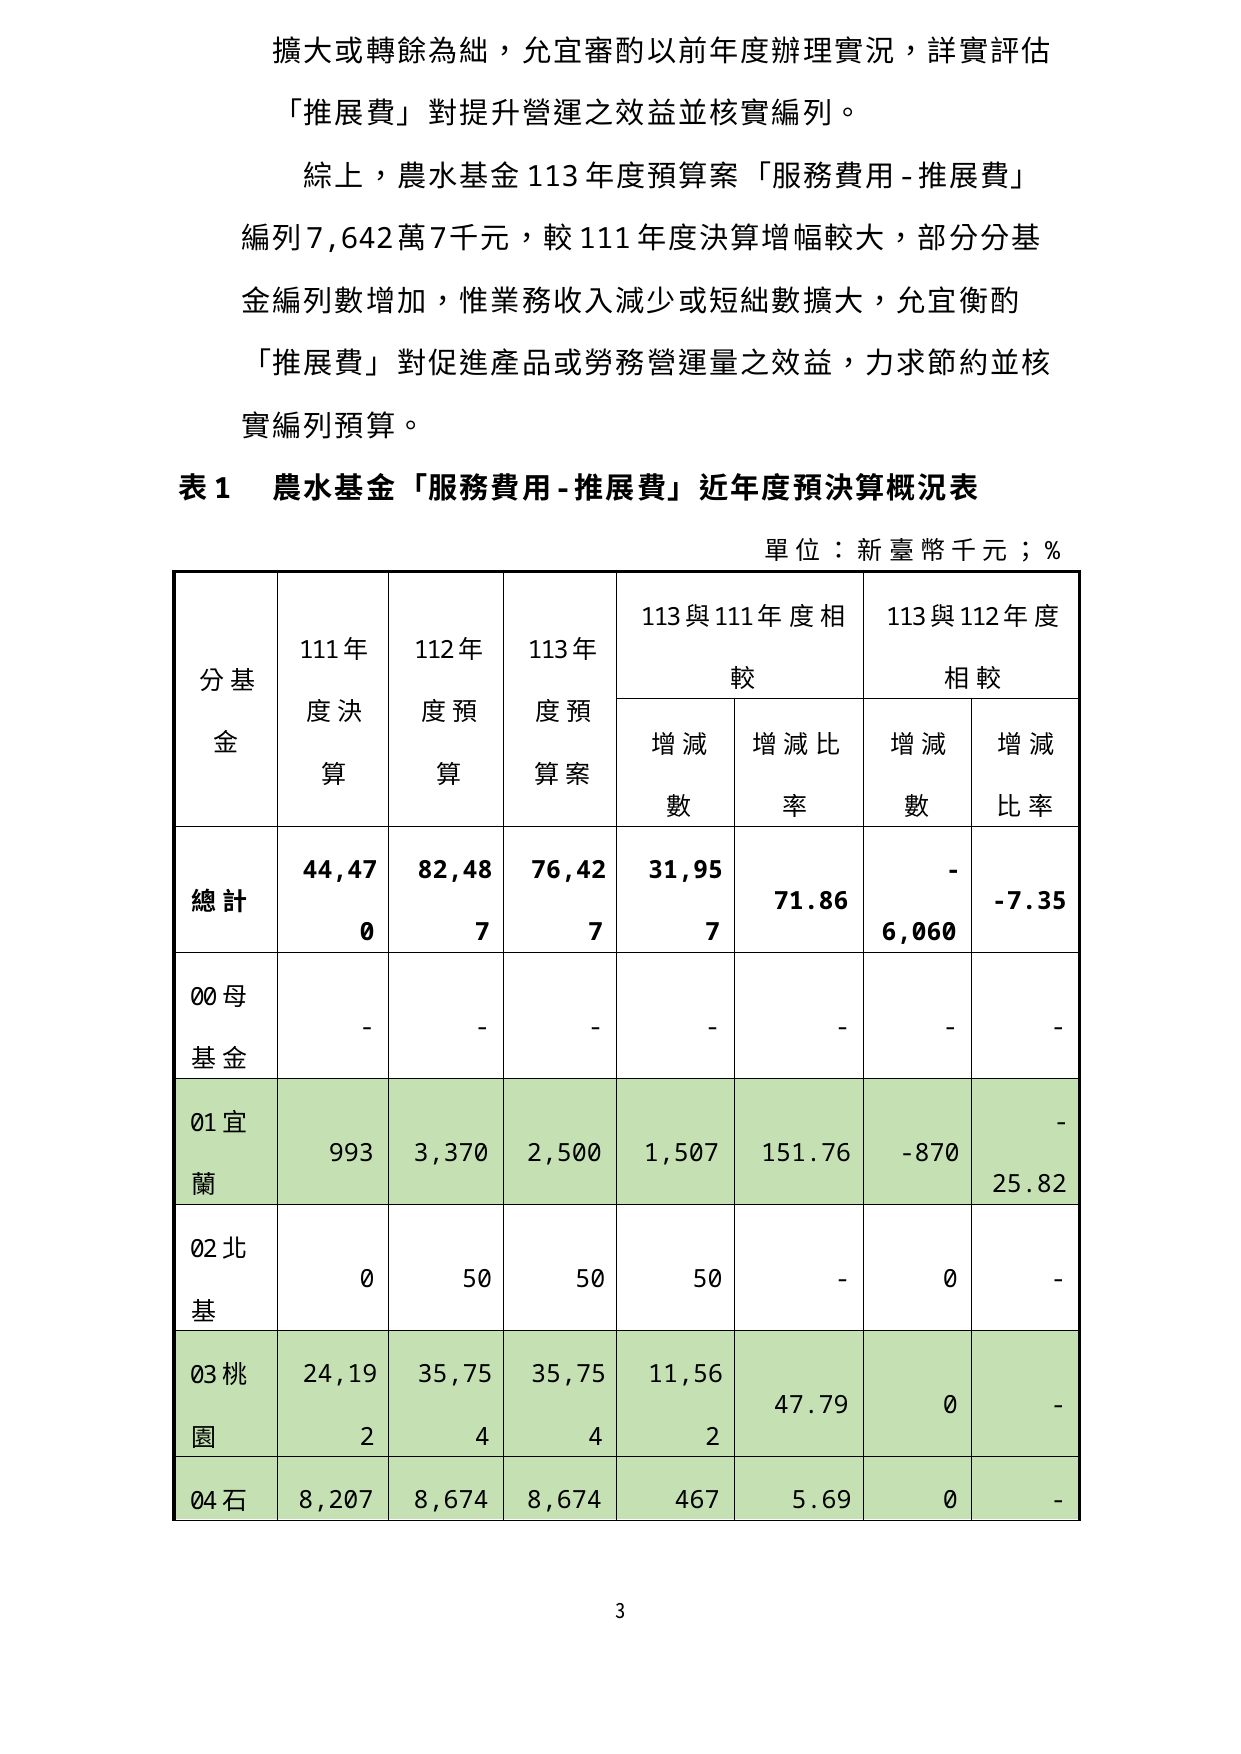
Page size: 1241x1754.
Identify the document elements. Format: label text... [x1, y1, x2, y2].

table_cell - [972, 1205, 1078, 1330]
table_cell 151.76 [735, 1079, 863, 1204]
table_cell 01宜蘭 [176, 1079, 277, 1204]
table_cell 增減比率 [735, 699, 863, 826]
table_cell 增減比率 [972, 699, 1078, 826]
table_cell 35,754 [504, 1331, 616, 1456]
table_cell -25.82 [972, 1079, 1078, 1204]
table_cell 467 [617, 1457, 734, 1519]
table_cell 00母基金 [176, 953, 277, 1078]
table_cell 1,507 [617, 1079, 734, 1204]
table_cell 50 [389, 1205, 503, 1330]
text 單位：新臺幣千元；% [177, 507, 1063, 569]
table_cell 總計 [176, 827, 277, 952]
table_cell 24,192 [278, 1331, 388, 1456]
table_cell 76,427 [504, 827, 616, 952]
table_cell -870 [864, 1079, 971, 1204]
table_cell - [735, 1205, 863, 1330]
table_cell 8,207 [278, 1457, 388, 1519]
text 綜上，農水基金113年度預算案「服務費用-推展費」編列7,642萬7千元，較111年度決算增幅較大，部分分基金編列數增加，惟業務收入減少或短絀數擴大，允宜衡酌「推展費」對促進產品或勞務營運量之效益，力求節約並核實編列預算。 [236, 132, 1063, 444]
table_cell 71.86 [735, 827, 863, 952]
table_cell 31,957 [617, 827, 734, 952]
table_cell 993 [278, 1079, 388, 1204]
table_cell 3,370 [389, 1079, 503, 1204]
table_cell - [617, 953, 734, 1078]
table_cell 增減數 [864, 699, 971, 826]
table_cell - [972, 1331, 1078, 1456]
table_header 113與112年度相較 [864, 573, 1078, 698]
table_cell - [864, 953, 971, 1078]
table_cell -6,060 [864, 827, 971, 952]
table_cell - [972, 953, 1078, 1078]
table_header 113年度預算案 [504, 573, 616, 826]
table_cell 02北基 [176, 1205, 277, 1330]
table_cell 50 [504, 1205, 616, 1330]
table_cell 04石 [176, 1457, 277, 1519]
table_cell - [972, 1457, 1078, 1519]
table_cell 35,754 [389, 1331, 503, 1456]
table_cell 11,562 [617, 1331, 734, 1456]
text 擴大或轉餘為絀，允宜審酌以前年度辦理實況，詳實評估「推展費」對提升營運之效益並核實編列。 [266, 7, 1063, 132]
table_header 分基金 [176, 573, 277, 826]
table_cell 8,674 [389, 1457, 503, 1519]
table_cell 0 [864, 1457, 971, 1519]
table_header 111年度決算 [278, 573, 388, 826]
text 表1 農水基金「服務費用-推展費」近年度預決算概況表 [161, 444, 1063, 507]
table_cell 2,500 [504, 1079, 616, 1204]
table_cell 0 [864, 1331, 971, 1456]
table_cell - [278, 953, 388, 1078]
table_cell 5.69 [735, 1457, 863, 1519]
table_cell 增減數 [617, 699, 734, 826]
table_cell 0 [864, 1205, 971, 1330]
table_cell 03桃園 [176, 1331, 277, 1456]
table_cell 44,470 [278, 827, 388, 952]
table_cell - [504, 953, 616, 1078]
table_cell 47.79 [735, 1331, 863, 1456]
table_cell -7.35 [972, 827, 1078, 952]
table_cell 50 [617, 1205, 734, 1330]
table_cell - [735, 953, 863, 1078]
table_header 113與111年度相較 [617, 573, 863, 698]
table_header 112年度預算 [389, 573, 503, 826]
table_cell 0 [278, 1205, 388, 1330]
table_cell 8,674 [504, 1457, 616, 1519]
table_cell 82,487 [389, 827, 503, 952]
table_cell - [389, 953, 503, 1078]
